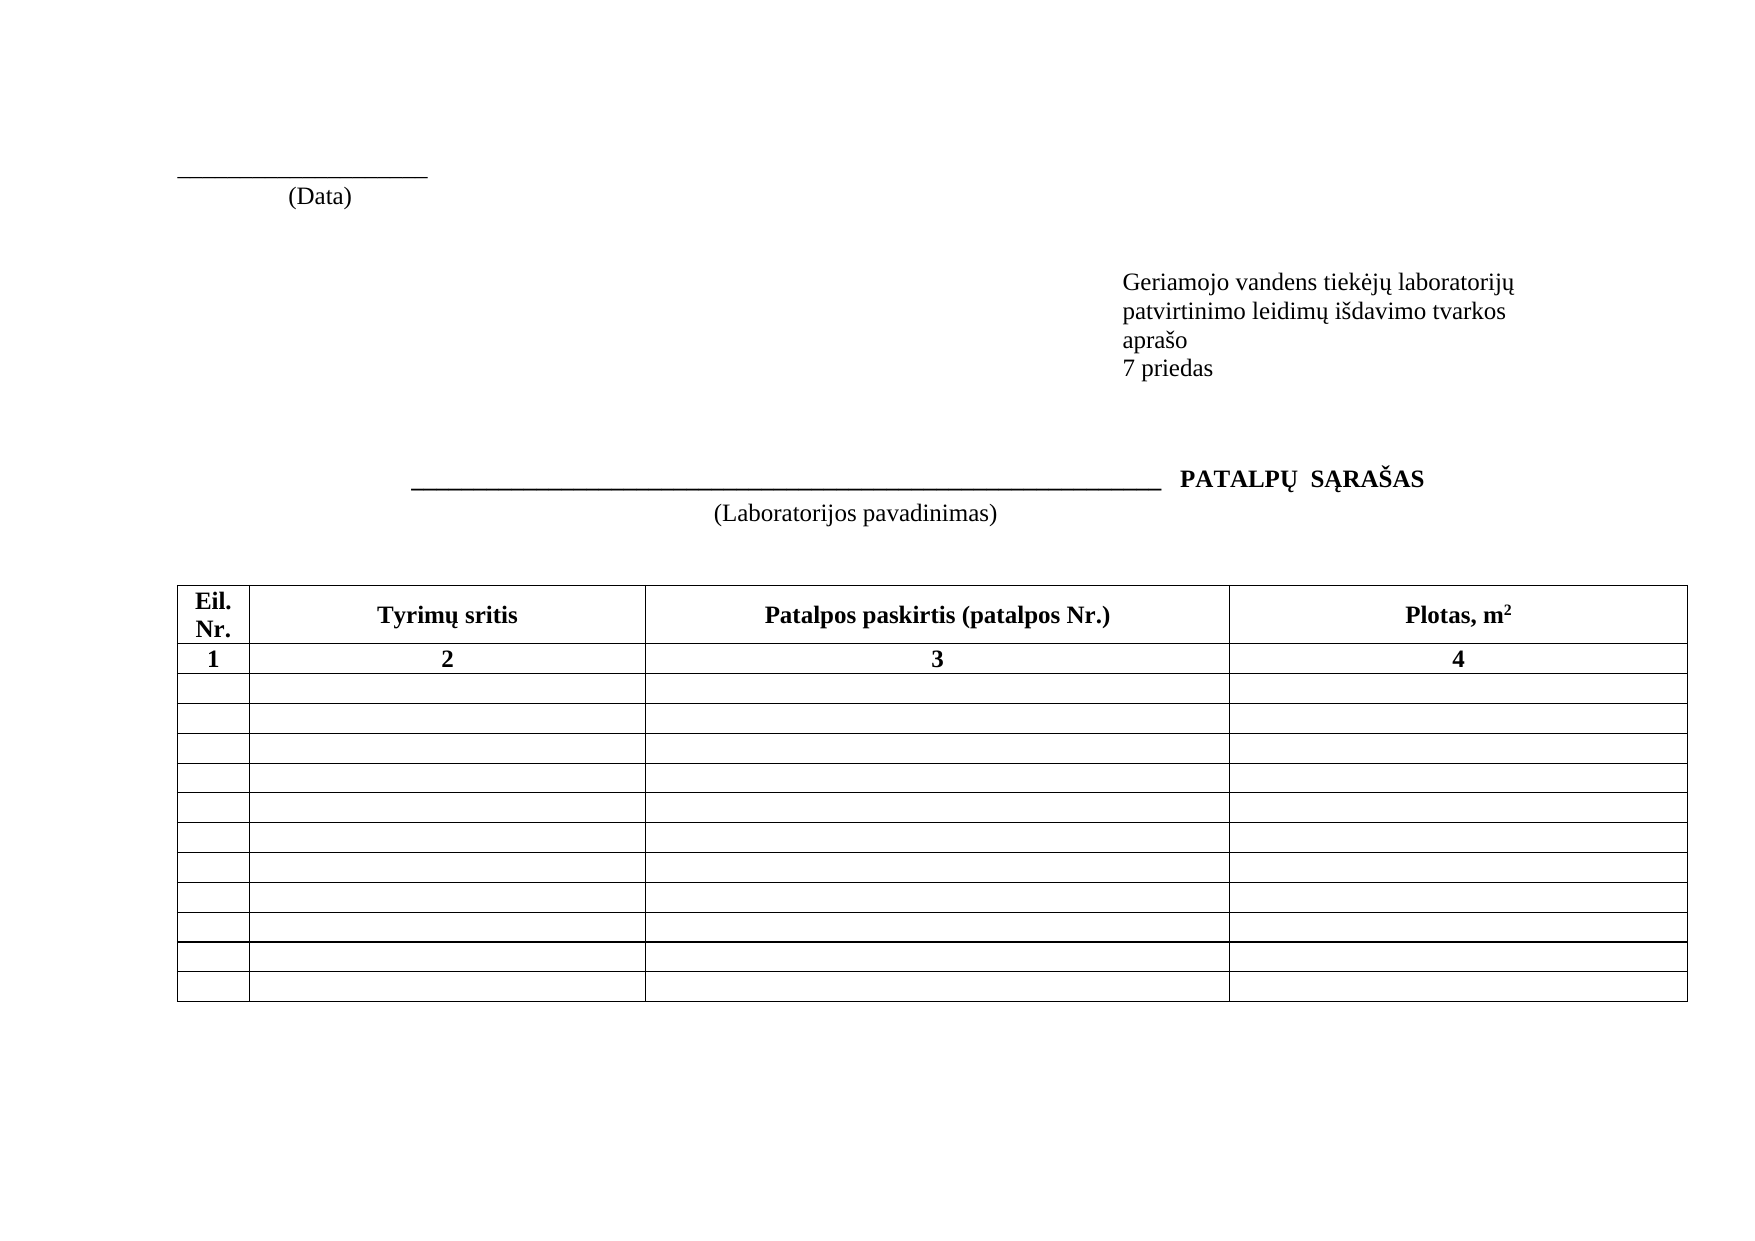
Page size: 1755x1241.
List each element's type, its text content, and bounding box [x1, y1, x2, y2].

table_header Plotas, m2 [1230, 586, 1687, 643]
table_cell 4 [1230, 644, 1687, 673]
table_cell [646, 823, 1229, 852]
table_cell [250, 883, 645, 912]
table_cell [178, 734, 249, 762]
table_cell [250, 823, 645, 852]
table_cell [646, 793, 1229, 822]
table_cell [178, 793, 249, 822]
table_cell [646, 883, 1229, 912]
table_cell [250, 793, 645, 822]
table_cell [646, 943, 1229, 971]
table_cell [250, 853, 645, 882]
table_header ____________________________________________________________ PATALPŲ SĄRAŠAS (Laboratorijos pavadinimas) [177, 440, 1658, 556]
table_cell [646, 734, 1229, 762]
table_header Tyrimų sritis [250, 586, 645, 643]
table_cell [646, 913, 1229, 941]
text (Data) [177, 181, 1695, 210]
table_cell [1230, 793, 1687, 822]
table_cell [1230, 823, 1687, 852]
table_cell 1 [178, 644, 249, 673]
table_cell [250, 764, 645, 792]
table_cell [178, 972, 249, 1001]
table_cell [1230, 674, 1687, 703]
table_cell [178, 674, 249, 703]
table_cell [1230, 853, 1687, 882]
table_cell [1230, 764, 1687, 792]
text ____________________ [177, 152, 1695, 181]
table_cell [646, 704, 1229, 733]
table_cell [1230, 972, 1687, 1001]
table_cell [178, 764, 249, 792]
table_cell [646, 853, 1229, 882]
table_cell [178, 823, 249, 852]
table_cell [250, 972, 645, 1001]
table_cell 3 [646, 644, 1229, 673]
text Geriamojo vandens tiekėjų laboratorijų [177, 267, 1695, 296]
table_cell 2 [250, 644, 645, 673]
table_cell [1230, 943, 1687, 971]
table_cell [646, 764, 1229, 792]
table_cell [250, 913, 645, 941]
table_cell [178, 853, 249, 882]
table_cell [1230, 883, 1687, 912]
table_cell [250, 704, 645, 733]
table_cell [646, 972, 1229, 1001]
table_cell [178, 883, 249, 912]
text 7 priedas [177, 353, 1695, 382]
table_cell [1230, 704, 1687, 733]
table_cell [1230, 913, 1687, 941]
table_cell [178, 943, 249, 971]
table_cell [178, 913, 249, 941]
text patvirtinimo leidimų išdavimo tvarkos [177, 296, 1695, 325]
table_cell [646, 674, 1229, 703]
table_header Patalpos paskirtis (patalpos Nr.) [646, 586, 1229, 643]
table_cell [178, 704, 249, 733]
text aprašo [177, 325, 1695, 353]
table_header Eil. Nr. [178, 586, 249, 643]
table_cell [250, 943, 645, 971]
table_cell [250, 734, 645, 762]
table_cell [250, 674, 645, 703]
table_cell [1230, 734, 1687, 762]
